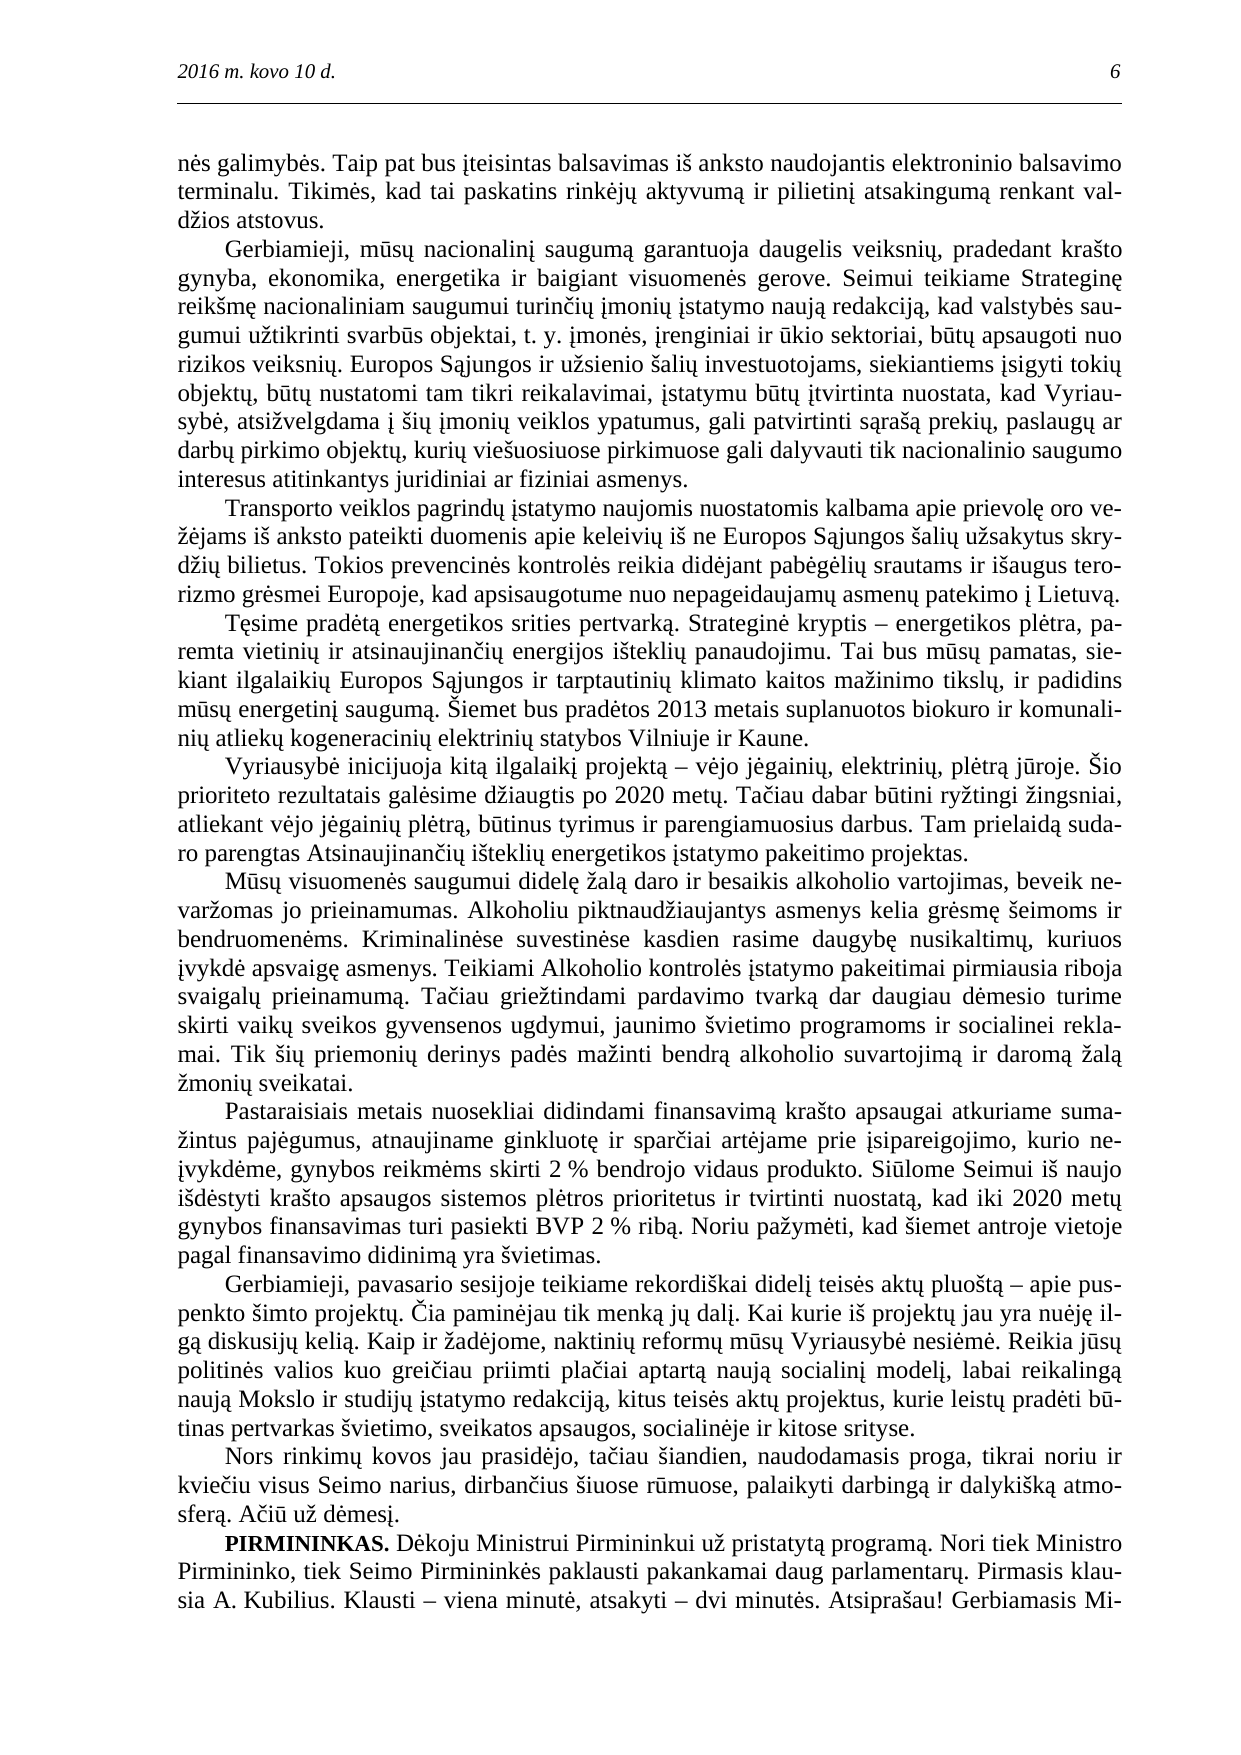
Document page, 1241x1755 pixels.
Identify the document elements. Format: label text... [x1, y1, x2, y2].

text PIRMININKAS. Dė­ko­ju Mi­nist­rui Pir­mi­nin­kui už pri­sta­ty­tą pro­gra­mą. No­ri tiek Mi­nist­ro Pir­mi­nin­ko, tiek Sei­mo Pir­mi­nin­kės pa­klaus­ti pa­kan­ka­mai daug par­la­men­ta­rų. Pir­ma­sis klau­sia A. Ku­bi­lius. Klaus­ti – viena mi­nu­tė, at­sa­ky­ti – dvi mi­nu­tės. At­si­pra­šau! Ger­bia­ma­sis Mi­ [177, 1528, 1122, 1614]
text Vy­riau­sy­bė ini­ci­juo­ja ki­tą il­ga­lai­kį pro­jek­tą – vė­jo jė­gai­nių, elek­tri­nių, plėt­rą jū­ro­je. Šio pri­ori­te­to re­zul­ta­tais ga­lė­si­me džiaug­tis po 2020 me­tų. Ta­čiau da­bar bū­ti­ni ryž­tin­gi žings­niai, at­lie­kant vė­jo jė­gai­nių plėt­rą, bū­ti­nus ty­ri­mus ir pa­ren­gia­muo­sius dar­bus. Tam prie­lai­dą su­da­ro pa­reng­tas At­si­nau­ji­nan­čių iš­tek­lių ener­ge­ti­kos įsta­ty­mo pa­kei­ti­mo pro­jek­tas. [177, 751, 1122, 866]
text Mū­sų vi­suo­me­nės sau­gu­mui di­de­lę ža­lą da­ro ir be­sai­kis al­ko­ho­lio var­to­ji­mas, be­veik ne­var­žo­mas jo pri­ei­na­mu­mas. Al­ko­ho­liu pik­tnau­džiau­jan­tys as­me­nys ke­lia grės­mę šei­moms ir ben­druo­me­nėms. Kri­mi­na­li­nė­se su­ves­ti­nė­se kas­dien ra­si­me dau­gy­bę nu­si­kal­ti­mų, ku­riuos įvyk­dė ap­svai­gę as­me­nys. Tei­kia­mi Al­ko­ho­lio kon­tro­lės įsta­ty­mo pa­kei­ti­mai pir­miau­sia ri­bo­ja svai­ga­lų pri­ei­na­mu­mą. Ta­čiau griež­tin­da­mi par­da­vi­mo tvar­ką dar dau­giau dė­me­sio tu­ri­me skir­ti vai­kų svei­kos gy­ven­se­nos ug­dy­mui, jau­ni­mo švie­ti­mo pro­gra­moms ir so­cia­li­nei re­kla­mai. Tik šių prie­mo­nių de­ri­nys pa­dės ma­žin­ti ben­drą al­ko­ho­lio su­var­to­ji­mą ir da­ro­mą ža­lą žmo­nių svei­ka­tai. [177, 866, 1122, 1096]
text Nors rin­ki­mų ko­vos jau pra­si­dė­jo, ta­čiau šian­dien, nau­do­da­ma­sis pro­ga, tik­rai no­riu ir kvie­čiu vi­sus Sei­mo na­rius, dir­ban­čius šiuo­se rū­muo­se, pa­lai­ky­ti dar­bin­gą ir da­ly­kiš­ką at­mo­sfe­rą. Ačiū už dė­me­sį. [177, 1441, 1122, 1528]
text Tę­si­me pra­dė­tą ener­ge­ti­kos sri­ties per­tvar­ką. Stra­te­gi­nė kryp­tis – ener­ge­ti­kos plėt­ra, pa­rem­ta vie­ti­nių ir at­si­nau­ji­nan­čių ener­gi­jos iš­tek­lių pa­nau­do­ji­mu. Tai bus mū­sų pa­ma­tas, sie­kiant il­ga­lai­kių Eu­ro­pos Są­jun­gos ir tarp­tau­ti­nių kli­ma­to kai­tos ma­ži­ni­mo tiks­lų, ir pa­di­dins mū­sų ener­ge­ti­nį sau­gu­mą. Šie­met bus pra­dė­tos 2013 me­tais su­pla­nuo­tos bio­ku­ro ir ko­mu­na­li­nių at­lie­kų ko­ge­ne­ra­ci­nių elek­tri­nių sta­ty­bos Vil­niu­je ir Kau­ne. [177, 608, 1122, 751]
text Ger­bia­mie­ji, mū­sų na­cio­na­li­nį sau­gu­mą ga­ran­tuo­ja dau­ge­lis veiks­nių, pra­de­dant kraš­to gy­ny­ba, eko­no­mi­ka, ener­ge­ti­ka ir bai­giant vi­suo­me­nės ge­ro­ve. Sei­mui tei­kia­me Stra­te­gi­nę reikš­mę na­cio­na­li­niam sau­gu­mui tu­rin­čių įmo­nių įsta­ty­mo nau­ją re­dak­ci­ją, kad vals­ty­bės sau­gu­mui už­tik­rin­ti svar­būs ob­jek­tai, t. y. įmo­nės, įren­gi­niai ir ūkio sek­to­riai, bū­tų ap­sau­go­ti nuo ri­zi­kos veiks­nių. Eu­ro­pos Są­jun­gos ir už­sie­nio ša­lių in­ves­tuo­to­jams, sie­kian­tiems įsi­gy­ti to­kių ob­jek­tų, bū­tų nu­sta­to­mi tam tik­ri rei­ka­la­vi­mai, įsta­ty­mu bū­tų įtvir­tin­ta nuo­sta­ta, kad Vy­riau­sy­bė, at­si­žvelg­da­ma į šių įmo­nių veik­los ypa­tu­mus, ga­li pa­tvir­tin­ti są­ra­šą pre­kių, pa­slau­gų ar dar­bų pir­ki­mo ob­jek­tų, ku­rių vie­šuo­siuo­se pir­ki­muo­se ga­li da­ly­vau­ti tik na­cio­na­li­nio sau­gu­mo in­te­re­sus ati­tin­kan­tys ju­ri­di­niai ar fi­zi­niai as­me­nys. [177, 234, 1122, 493]
text nės ga­li­my­bės. Taip pat bus įtei­sin­tas bal­sa­vi­mas iš anks­to nau­do­jan­tis elek­tro­ni­nio bal­sa­vi­mo ter­mi­na­lu. Ti­ki­mės, kad tai pa­ska­tins rin­kė­jų ak­ty­vu­mą ir pi­lie­ti­nį at­sa­kin­gu­mą ren­kant val­džios at­sto­vus. [177, 148, 1122, 234]
text Trans­por­to veik­los pa­grin­dų įsta­ty­mo nau­jo­mis nuo­sta­to­mis kal­ba­ma apie prie­vo­lę oro ve­žė­jams iš anks­to pa­teik­ti duo­me­nis apie ke­lei­vių iš ne Eu­ro­pos Są­jun­gos ša­lių už­sa­ky­tus skry­džių bi­lie­tus. To­kios pre­ven­ci­nės kon­tro­lės rei­kia di­dė­jant pa­bė­gė­lių srau­tams ir iš­au­gus te­ro­riz­mo grės­mei Eu­ro­po­je, kad ap­si­sau­go­tu­me nuo ne­pa­gei­dau­ja­mų as­me­nų pa­te­ki­mo į Lie­tu­vą. [177, 493, 1122, 608]
text Pas­ta­rai­siais me­tais nuo­sek­liai di­din­da­mi fi­nan­sa­vi­mą kraš­to ap­sau­gai at­ku­ria­me su­ma­žin­tus pa­jė­gu­mus, at­nau­ji­na­me gin­kluo­tę ir spar­čiai ar­tė­ja­me prie įsi­pa­rei­go­ji­mo, ku­rio ne­įvyk­dė­me, gy­ny­bos reik­mėms skir­ti 2 % ben­dro­jo vi­daus pro­duk­to. Siū­lo­me Sei­mui iš nau­jo iš­dės­ty­ti kraš­to ap­sau­gos sis­te­mos plėt­ros pri­ori­te­tus ir tvir­tin­ti nuo­sta­tą, kad iki 2020 me­tų gy­ny­bos fi­nan­sa­vi­mas tu­ri pa­siek­ti BVP 2 % ri­bą. No­riu pa­žy­mė­ti, kad šie­met ant­ro­je vie­to­je pa­gal fi­nan­sa­vi­mo di­di­ni­mą yra švie­ti­mas. [177, 1096, 1122, 1269]
text Ger­bia­mie­ji, pa­va­sa­rio se­si­jo­je tei­kia­me re­kor­diš­kai di­de­lį tei­sės ak­tų pluoš­tą – apie pus­penk­to šim­to pro­jek­tų. Čia pa­mi­nė­jau tik men­ką jų da­lį. Kai ku­rie iš pro­jek­tų jau yra nu­ė­ję il­gą dis­ku­si­jų ke­lią. Kaip ir ža­dė­jo­me, nak­ti­nių re­for­mų mū­sų Vy­riau­sy­bė ne­si­ė­mė. Rei­kia jū­sų po­li­ti­nės va­lios kuo grei­čiau pri­im­ti pla­čiai ap­tar­tą nau­ją so­cia­li­nį mo­de­lį, la­bai rei­ka­lin­gą nau­ją Moks­lo ir stu­di­jų įsta­ty­mo re­dak­ci­ją, ki­tus tei­sės ak­tų pro­jek­tus, ku­rie leis­tų pra­dė­ti bū­ti­nas per­tvar­kas švie­ti­mo, svei­ka­tos ap­sau­gos, so­cia­li­nė­je ir ki­to­se sri­ty­se. [177, 1269, 1122, 1441]
